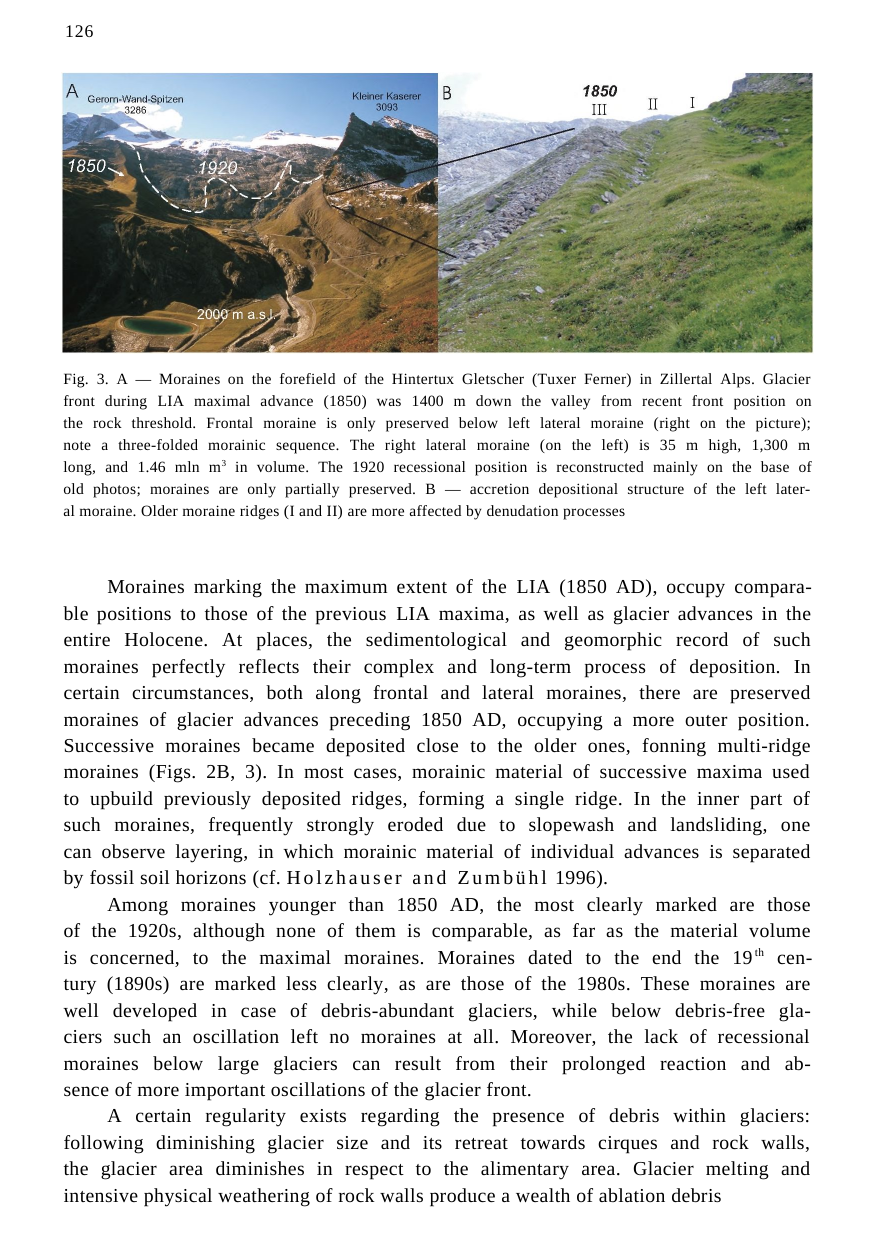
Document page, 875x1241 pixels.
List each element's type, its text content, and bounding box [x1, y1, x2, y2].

text Moraines marking the maximum extent of the LIA (1850 AD), occupy compara- ble positions to those of the previous LIA maxima, as well as glacier advances in the entire Holocene. At places, the sedimentological and geomorphic record of such moraines perfectly reflects their complex and long-term process of deposition. In certain circumstances, both along frontal and lateral moraines, there are preserved moraines of glacier advances preceding 1850 AD, occupying a more outer position. Successive moraines became deposited close to the older ones, fonning multi-ridge moraines (Figs. 2B, 3). In most cases, morainic material of successive maxima used to upbuild previously deposited ridges, forming a single ridge. In the inner part of such moraines, frequently strongly eroded due to slopewash and landsliding, one can observe layering, in which morainic material of individual advances is separated by fossil soil horizons (cf. Holzhauser and Zumbühl 1996). [63, 573, 813, 890]
text A certain regularity exists regarding the presence of debris within glaciers: following diminishing glacier size and its retreat towards cirques and rock walls, the glacier area diminishes in respect to the alimentary area. Glacier melting and intensive physical weathering of rock walls produce a wealth of ablation debris [63, 1102, 813, 1208]
text Fig. 3. A — Moraines on the forefield of the Hintertux Gletscher (Tuxer Ferner) in Zillertal Alps. Glacier front during LIA maximal advance (1850) was 1400 m down the valley from recent front position on the rock threshold. Frontal moraine is only preserved below left lateral moraine (right on the picture); note a three-folded morainic sequence. The right lateral moraine (on the left) is 35 m high, 1,300 m long, and 1.46 mln m3 in volume. The 1920 recessional position is reconstructed mainly on the base of old photos; moraines are only partially preserved. B — accretion depositional structure of the left later- al moraine. Older moraine ridges (I and II) are more affected by denudation processes [63, 367, 813, 521]
text Among moraines younger than 1850 AD, the most clearly marked are those of the 1920s, although none of them is comparable, as far as the material volume is concerned, to the maximal moraines. Moraines dated to the end the 19th cen- tury (1890s) are marked less clearly, as are those of the 1980s. These moraines are well developed in case of debris-abundant glaciers, while below debris-free gla- ciers such an oscillation left no moraines at all. Moreover, the lack of recessional moraines below large glaciers can result from their prolonged reaction and ab- sence of more important oscillations of the glacier front. [63, 890, 813, 1102]
picture [61, 72, 814, 354]
text 126 [65, 23, 93, 41]
